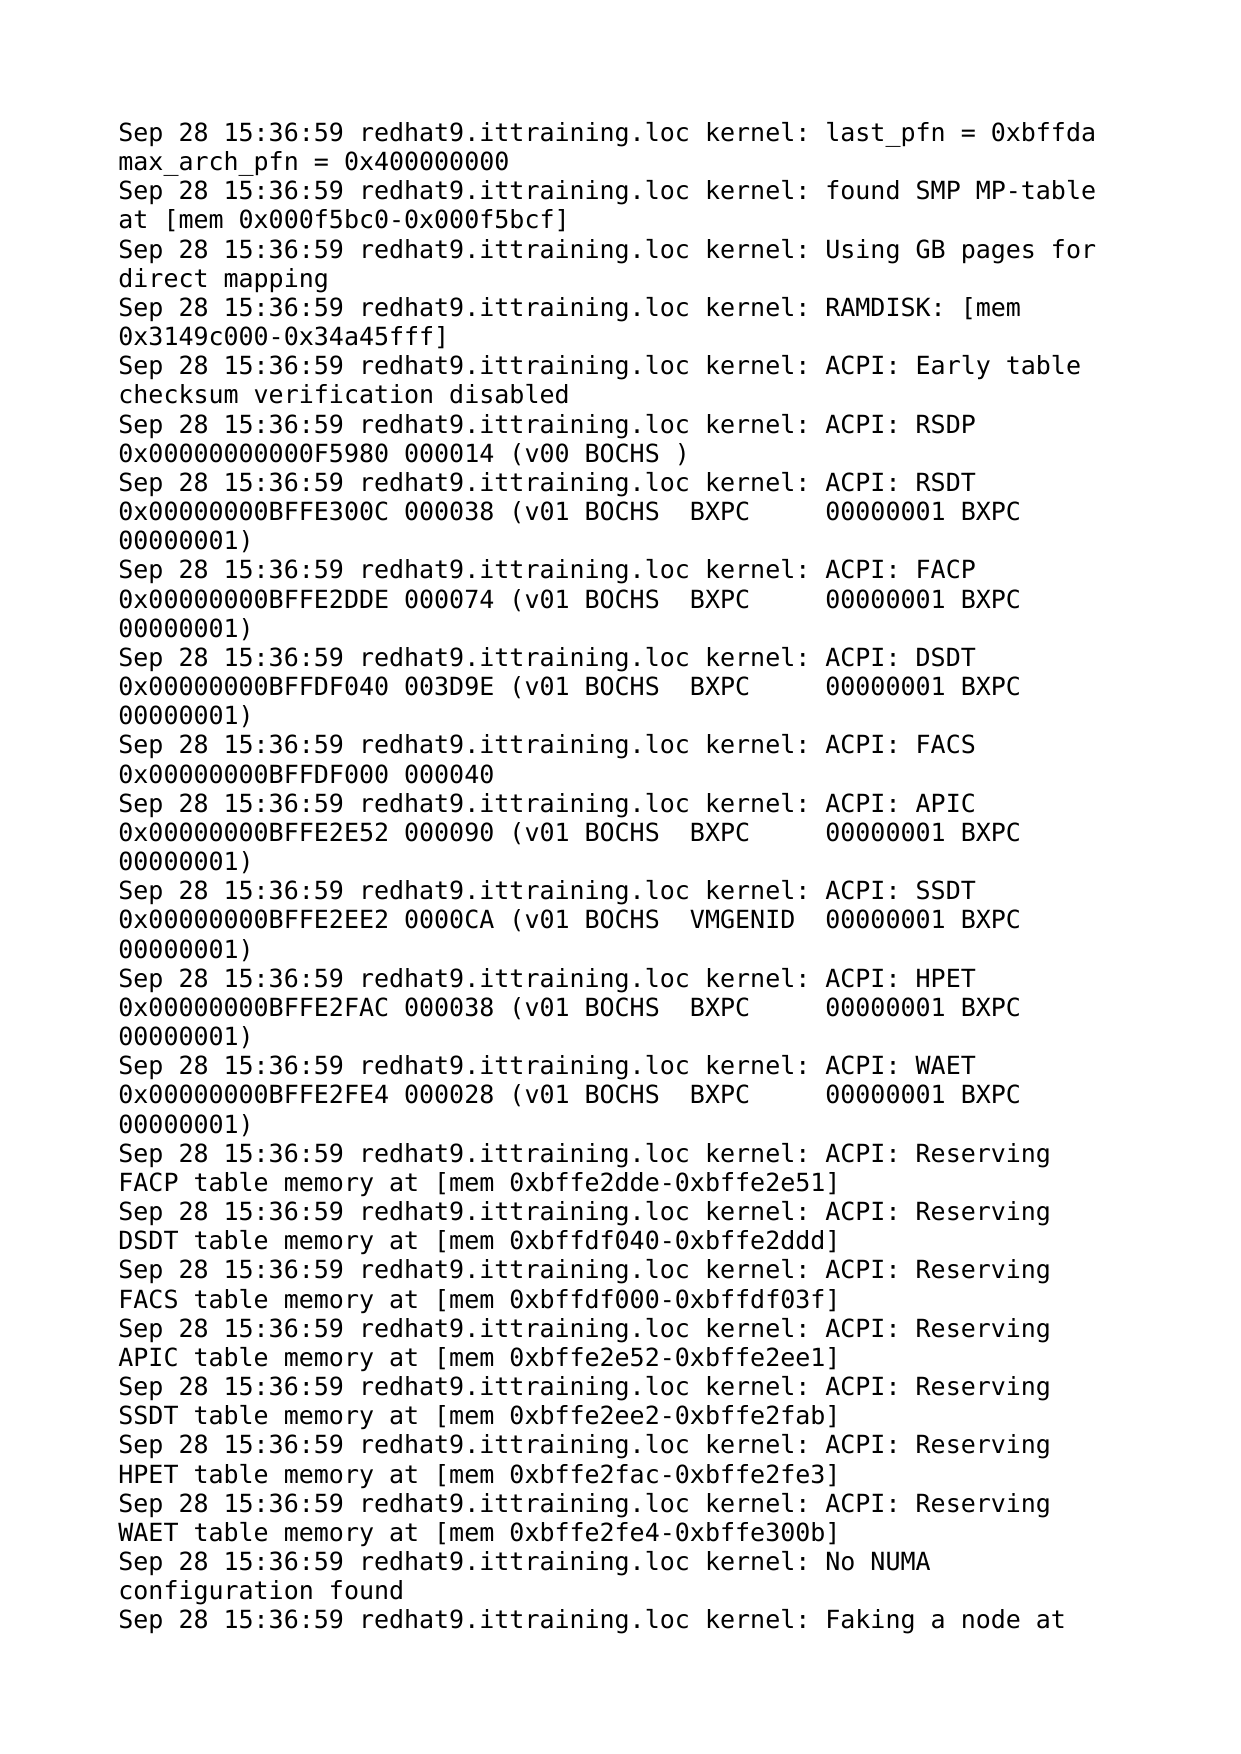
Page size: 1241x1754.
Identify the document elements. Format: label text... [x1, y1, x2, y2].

text Sep 28 15:36:59 redhat9.ittraining.loc kernel: last_pfn = 0xbffda max_arch_pfn = 0x400000000 Sep 28 15:36:59 redhat9.ittraining.loc kernel: found SMP MP-table at [mem 0x000f5bc0-0x000f5bcf] Sep 28 15:36:59 redhat9.ittraining.loc kernel: Using GB pages for direct mapping Sep 28 15:36:59 redhat9.ittraining.loc kernel: RAMDISK: [mem 0x3149c000-0x34a45fff] Sep 28 15:36:59 redhat9.ittraining.loc kernel: ACPI: Early table checksum verification disabled Sep 28 15:36:59 redhat9.ittraining.loc kernel: ACPI: RSDP 0x00000000000F5980 000014 (v00 BOCHS ) Sep 28 15:36:59 redhat9.ittraining.loc kernel: ACPI: RSDT 0x00000000BFFE300C 000038 (v01 BOCHS BXPC 00000001 BXPC 00000001) Sep 28 15:36:59 redhat9.ittraining.loc kernel: ACPI: FACP 0x00000000BFFE2DDE 000074 (v01 BOCHS BXPC 00000001 BXPC 00000001) Sep 28 15:36:59 redhat9.ittraining.loc kernel: ACPI: DSDT 0x00000000BFFDF040 003D9E (v01 BOCHS BXPC 00000001 BXPC 00000001) Sep 28 15:36:59 redhat9.ittraining.loc kernel: ACPI: FACS 0x00000000BFFDF000 000040 Sep 28 15:36:59 redhat9.ittraining.loc kernel: ACPI: APIC 0x00000000BFFE2E52 000090 (v01 BOCHS BXPC 00000001 BXPC 00000001) Sep 28 15:36:59 redhat9.ittraining.loc kernel: ACPI: SSDT 0x00000000BFFE2EE2 0000CA (v01 BOCHS VMGENID 00000001 BXPC 00000001) Sep 28 15:36:59 redhat9.ittraining.loc kernel: ACPI: HPET 0x00000000BFFE2FAC 000038 (v01 BOCHS BXPC 00000001 BXPC 00000001) Sep 28 15:36:59 redhat9.ittraining.loc kernel: ACPI: WAET 0x00000000BFFE2FE4 000028 (v01 BOCHS BXPC 00000001 BXPC 00000001) Sep 28 15:36:59 redhat9.ittraining.loc kernel: ACPI: Reserving FACP table memory at [mem 0xbffe2dde-0xbffe2e51] Sep 28 15:36:59 redhat9.ittraining.loc kernel: ACPI: Reserving DSDT table memory at [mem 0xbffdf040-0xbffe2ddd] Sep 28 15:36:59 redhat9.ittraining.loc kernel: ACPI: Reserving FACS table memory at [mem 0xbffdf000-0xbffdf03f] Sep 28 15:36:59 redhat9.ittraining.loc kernel: ACPI: Reserving APIC table memory at [mem 0xbffe2e52-0xbffe2ee1] Sep 28 15:36:59 redhat9.ittraining.loc kernel: ACPI: Reserving SSDT table memory at [mem 0xbffe2ee2-0xbffe2fab] Sep 28 15:36:59 redhat9.ittraining.loc kernel: ACPI: Reserving HPET table memory at [mem 0xbffe2fac-0xbffe2fe3] Sep 28 15:36:59 redhat9.ittraining.loc kernel: ACPI: Reserving WAET table memory at [mem 0xbffe2fe4-0xbffe300b] Sep 28 15:36:59 redhat9.ittraining.loc kernel: No NUMA configuration found Sep 28 15:36:59 redhat9.ittraining.loc kernel: Faking a node at [118, 118, 1122, 1635]
